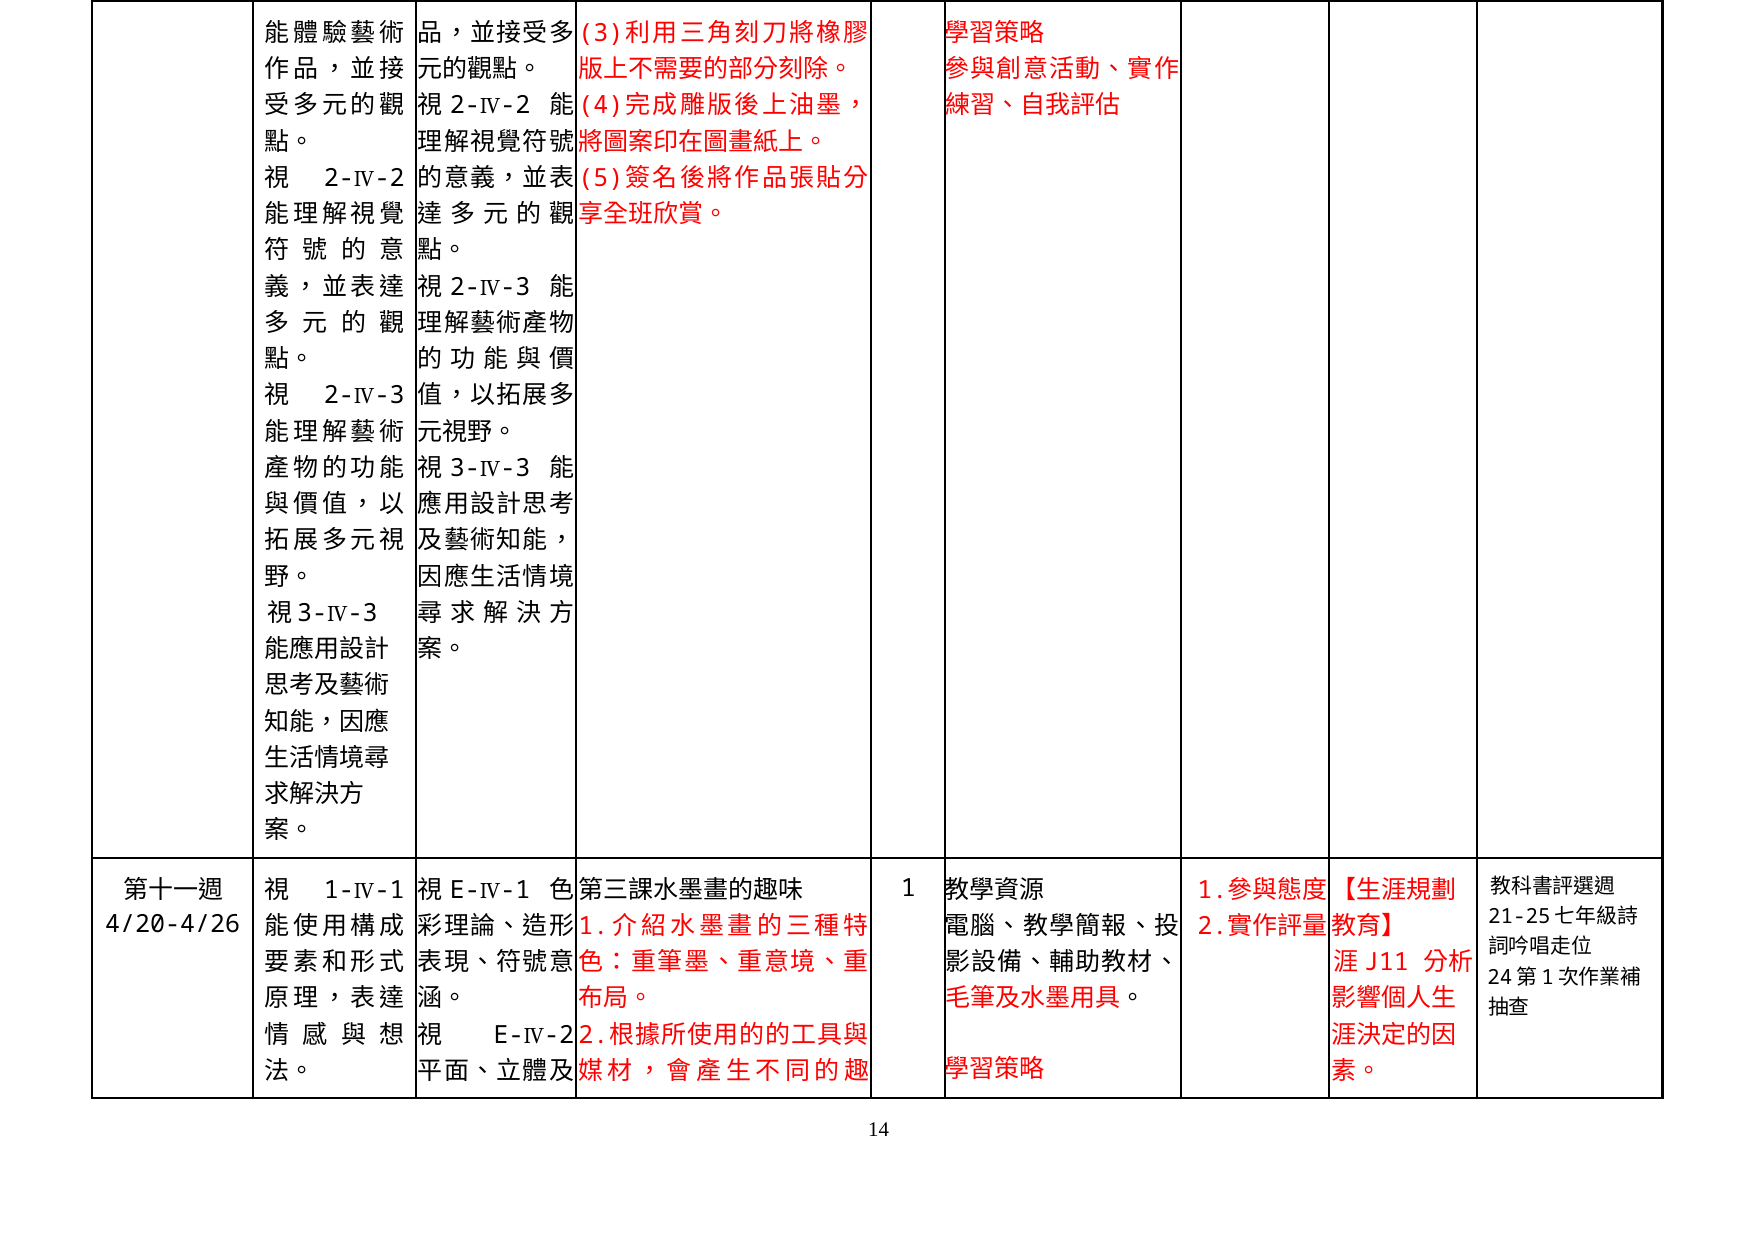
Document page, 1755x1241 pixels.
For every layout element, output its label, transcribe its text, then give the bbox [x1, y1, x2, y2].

table_cell 能體驗藝術作品，並接受多元的觀點。 視2-Ⅳ-2 能理解視覺符號的意義，並表達多元的觀點。 視2-Ⅳ-3 能理解藝術產物的功能與價值，以拓展多元視野。 視3-Ⅳ-3 能應用設計思考及藝術知能，因應生活情境尋求解決方案。 [254, 2, 415, 857]
table_cell [93, 2, 252, 857]
table_cell [1478, 2, 1661, 857]
table_cell [872, 2, 944, 857]
table_cell 1 [872, 859, 944, 1097]
table_cell 教科書評選週 21-25七年級詩詞吟唱走位 24第1次作業補抽查 [1478, 859, 1661, 1097]
table_cell 教學資源 電腦、教學簡報、投影設備、輔助教材、毛筆及水墨用具。 學習策略 [946, 859, 1180, 1097]
table_cell [1330, 2, 1476, 857]
table_cell 視E-Ⅳ-1 色彩理論、造形表現、符號意涵。 視 E-Ⅳ-2 平面、立體及 [417, 859, 575, 1097]
table_cell [1182, 2, 1328, 857]
table_cell 【生涯規劃教育】 涯J11 分析影響個人生涯決定的因素。 [1330, 859, 1476, 1097]
table_cell 第十一週4/20-4/26 [93, 859, 252, 1097]
table_cell 學習策略 參與創意活動、實作練習、自我評估 [946, 2, 1180, 857]
table_cell 視1-Ⅳ-1 能使用構成要素和形式原理，表達情感與想法。 [254, 859, 415, 1097]
table_cell 1.參與態度 2.實作評量 [1182, 859, 1328, 1097]
table_cell 品，並接受多元的觀點。 視2-Ⅳ-2 能理解視覺符號的意義，並表達多元的觀點。 視2-Ⅳ-3 能理解藝術產物的功能與價值，以拓展多元視野。 視3-Ⅳ-3 能應用設計思考及藝術知能，因應生活情境尋求解決方案。 [417, 2, 575, 857]
table_cell (3)利用三角刻刀將橡膠版上不需要的部分刻除。 (4)完成雕版後上油墨，將圖案印在圖畫紙上。 (5)簽名後將作品張貼分享全班欣賞。 [577, 2, 870, 857]
table_cell 第三課水墨畫的趣味 1.介紹水墨畫的三種特色：重筆墨、重意境、重布局。 2.根據所使用的的工具與媒材，會產生不同的趣 [577, 859, 870, 1097]
